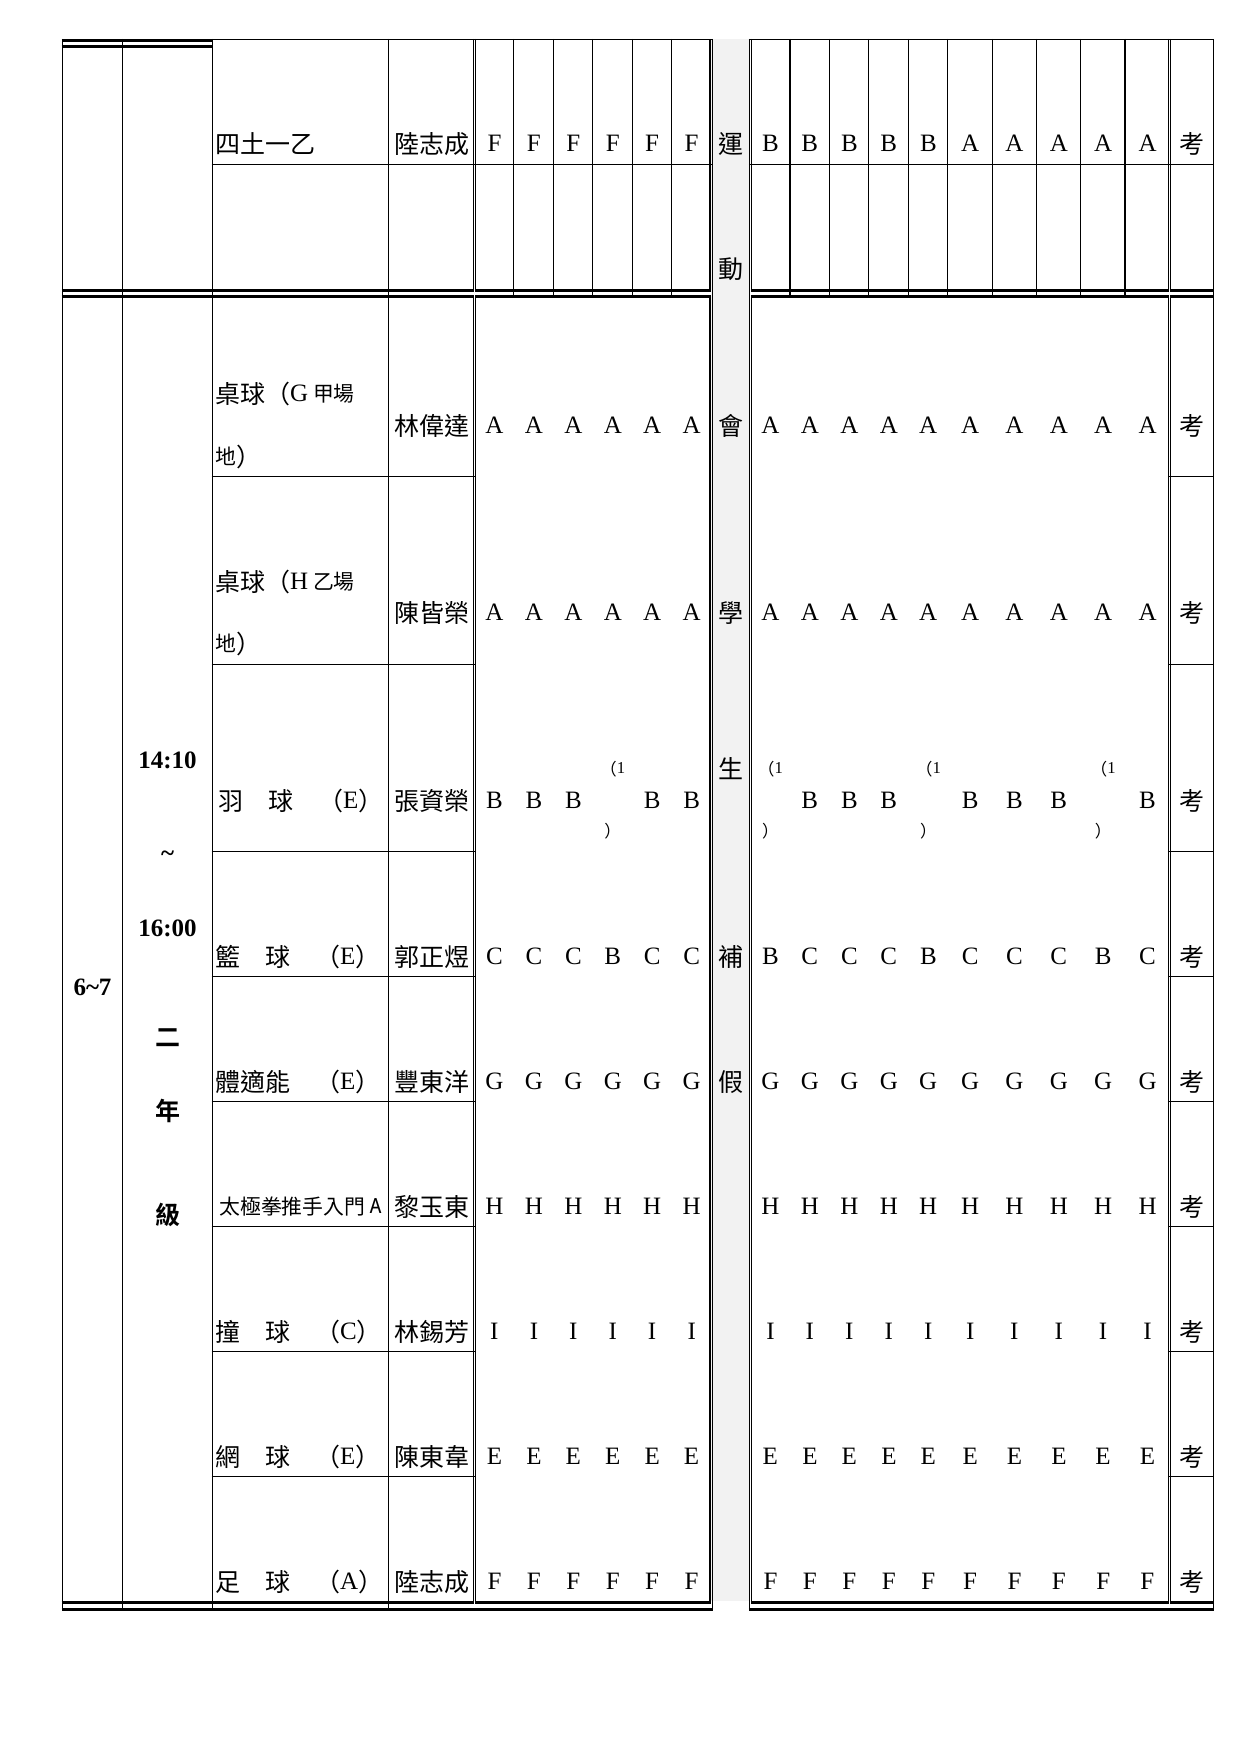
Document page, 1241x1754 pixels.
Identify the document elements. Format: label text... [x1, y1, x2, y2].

table_cell C [476, 851, 514, 976]
table_cell B [829, 664, 869, 851]
table_cell G [632, 976, 672, 1101]
table_cell 豐東洋 [389, 977, 473, 1101]
table_cell A [948, 40, 992, 164]
table_cell G [514, 976, 553, 1101]
table_cell [389, 165, 473, 289]
table_cell F [554, 40, 592, 164]
table_cell B [869, 664, 908, 851]
table_cell G [1081, 976, 1125, 1101]
table_cell F [1125, 1476, 1168, 1601]
table_cell [1037, 165, 1080, 289]
table_cell F [948, 1476, 992, 1601]
table_cell E [593, 1351, 632, 1476]
table_cell [63, 48, 122, 289]
table_cell 動 [713, 164, 749, 289]
table_cell G [1036, 976, 1081, 1101]
table_cell G [948, 976, 992, 1101]
table_cell 撞 球 （C） [213, 1227, 388, 1351]
table_cell I [992, 1226, 1036, 1351]
table_cell E [1081, 1351, 1125, 1476]
table_cell H [1036, 1101, 1081, 1226]
table_cell A [752, 476, 790, 664]
table_cell A [476, 298, 514, 476]
table_cell H [476, 1101, 514, 1226]
table_cell [713, 1101, 749, 1226]
table_cell 會 [713, 289, 749, 476]
table_cell [791, 165, 829, 289]
table_cell I [1125, 1226, 1168, 1351]
table_cell [1081, 165, 1124, 289]
table_cell 陳東韋 [389, 1352, 473, 1476]
table_cell 考 [1171, 1102, 1213, 1226]
table_cell A [1081, 40, 1124, 164]
table_cell （1） [908, 664, 948, 851]
table_cell A [908, 476, 948, 664]
table_cell G [829, 976, 869, 1101]
table_cell A [829, 476, 869, 664]
table_cell 陳皆榮 [389, 477, 473, 664]
table_cell 桌球（G甲場地） [213, 298, 388, 476]
table_cell B [909, 40, 947, 164]
table_cell G [553, 976, 593, 1101]
table_cell （1） [593, 664, 632, 851]
table_cell I [593, 1226, 632, 1351]
table_cell C [992, 851, 1036, 976]
table_cell F [514, 40, 553, 164]
table_cell F [1036, 1476, 1081, 1601]
table_cell C [1036, 851, 1081, 976]
table_cell B [514, 664, 553, 851]
table_cell E [908, 1351, 948, 1476]
table_cell B [672, 664, 709, 851]
table_cell A [869, 476, 908, 664]
table_cell 考 [1171, 665, 1213, 851]
table_cell A [752, 298, 790, 476]
table_cell F [829, 1476, 869, 1601]
table_cell B [593, 851, 632, 976]
table_cell A [632, 476, 672, 664]
table_cell [1169, 290, 1213, 295]
table_cell 補 [713, 851, 749, 976]
table_cell C [869, 851, 908, 976]
table_cell 郭正煜 [389, 852, 473, 976]
table_cell E [829, 1351, 869, 1476]
table_cell A [869, 298, 908, 476]
table_cell A [593, 476, 632, 664]
table_cell B [632, 664, 672, 851]
table_cell A [672, 298, 709, 476]
table_cell [752, 165, 789, 289]
table_cell [213, 165, 388, 289]
table_cell E [948, 1351, 992, 1476]
table_cell A [593, 298, 632, 476]
table_cell I [476, 1226, 514, 1351]
table_cell G [672, 976, 709, 1101]
table_cell C [514, 851, 553, 976]
table_cell A [1081, 476, 1125, 664]
table_cell 羽 球 （E） [213, 665, 388, 851]
table_cell B [869, 40, 908, 164]
table_cell B [752, 851, 790, 976]
table_cell A [672, 476, 709, 664]
table_cell F [476, 40, 513, 164]
table_cell [633, 165, 671, 289]
table_cell I [869, 1226, 908, 1351]
table_cell [830, 165, 868, 289]
table_cell 考 [1171, 1352, 1213, 1476]
table_cell 考 [1171, 1477, 1213, 1601]
table_cell E [632, 1351, 672, 1476]
table_cell E [476, 1351, 514, 1476]
table_cell H [992, 1101, 1036, 1226]
table_cell I [829, 1226, 869, 1351]
table_cell B [1125, 664, 1168, 851]
table_cell B [752, 40, 789, 164]
table_cell E [672, 1351, 709, 1476]
table_cell 四土一乙 [213, 40, 388, 164]
table_cell H [790, 1101, 829, 1226]
table_cell F [1081, 1476, 1125, 1601]
table_cell F [476, 1476, 514, 1601]
table_cell B [908, 851, 948, 976]
table_cell G [790, 976, 829, 1101]
table_cell B [830, 40, 868, 164]
table_cell [750, 290, 789, 295]
table_cell 陸志成 [389, 1477, 473, 1601]
table_cell G [869, 976, 908, 1101]
table_cell [514, 165, 553, 289]
table_cell C [553, 851, 593, 976]
table_cell [869, 165, 908, 289]
table_cell A [790, 298, 829, 476]
table_cell F [790, 1476, 829, 1601]
table_cell 張資榮 [389, 665, 473, 851]
table_cell A [1036, 298, 1081, 476]
table_cell A [908, 298, 948, 476]
table_cell F [908, 1476, 948, 1601]
table_cell 太極拳推手入門A [213, 1102, 388, 1226]
table_cell H [553, 1101, 593, 1226]
table_cell [713, 1226, 749, 1351]
table_cell A [553, 476, 593, 664]
table_cell I [1036, 1226, 1081, 1351]
table_cell B [1081, 851, 1125, 976]
table_cell I [908, 1226, 948, 1351]
table_cell [713, 1351, 749, 1476]
table_cell A [1037, 40, 1080, 164]
table_cell G [476, 976, 514, 1101]
table_cell G [752, 976, 790, 1101]
table_cell [1126, 165, 1168, 289]
table_cell C [948, 851, 992, 976]
table_cell [554, 165, 592, 289]
table_cell A [1126, 40, 1168, 164]
table_cell H [1125, 1101, 1168, 1226]
table_cell C [829, 851, 869, 976]
table_cell H [632, 1101, 672, 1226]
table_cell C [672, 851, 709, 976]
table_cell [713, 1476, 749, 1601]
table_cell B [790, 664, 829, 851]
table_cell A [992, 476, 1036, 664]
table_cell 體適能 （E） [213, 977, 388, 1101]
table_cell （1） [752, 664, 790, 851]
table_cell 考 [1171, 1227, 1213, 1351]
table_cell F [752, 1476, 790, 1601]
table_cell C [632, 851, 672, 976]
table_cell 考 [1171, 477, 1213, 664]
table_cell A [514, 298, 553, 476]
table_cell A [514, 476, 553, 664]
table_cell 陸志成 [389, 40, 473, 164]
table_cell E [514, 1351, 553, 1476]
table_cell G [908, 976, 948, 1101]
table_cell E [992, 1351, 1036, 1476]
table_cell 考 [1171, 977, 1213, 1101]
table_cell E [790, 1351, 829, 1476]
table_cell [672, 165, 709, 289]
table_cell [593, 165, 632, 289]
table_cell B [553, 664, 593, 851]
table_cell H [672, 1101, 709, 1226]
table_cell 足 球 （A） [213, 1477, 388, 1601]
table_cell [993, 165, 1036, 289]
table_cell H [948, 1101, 992, 1226]
table_cell 林錫芳 [389, 1227, 473, 1351]
table_cell F [593, 1476, 632, 1601]
table_cell H [514, 1101, 553, 1226]
table_cell C [1125, 851, 1168, 976]
table_cell I [672, 1226, 709, 1351]
table_cell 學 [713, 476, 749, 664]
table_cell A [948, 476, 992, 664]
table_cell F [633, 40, 671, 164]
table_cell 考 [1171, 298, 1213, 476]
table_cell [909, 165, 947, 289]
table_cell [1171, 165, 1213, 289]
table_cell I [752, 1226, 790, 1351]
table_cell B [948, 664, 992, 851]
table_cell H [593, 1101, 632, 1226]
table_cell F [672, 40, 709, 164]
table_cell A [553, 298, 593, 476]
table_cell 生 [713, 664, 749, 851]
table_cell [476, 165, 513, 289]
table_cell I [514, 1226, 553, 1351]
table_cell 考 [1171, 852, 1213, 976]
table_cell [948, 165, 992, 289]
table_cell A [829, 298, 869, 476]
table_cell A [1081, 298, 1125, 476]
table_cell [123, 48, 212, 289]
table_cell G [992, 976, 1036, 1101]
table_cell 6~7 [63, 298, 122, 1601]
table_cell B [992, 664, 1036, 851]
table_cell 黎玉東 [389, 1102, 473, 1226]
table_cell F [553, 1476, 593, 1601]
table_cell I [790, 1226, 829, 1351]
table_cell A [476, 476, 514, 664]
table_cell E [553, 1351, 593, 1476]
table_cell 網 球 （E） [213, 1352, 388, 1476]
table_cell G [1125, 976, 1168, 1101]
table_cell B [791, 40, 829, 164]
table_cell 林偉達 [389, 298, 473, 476]
table_cell I [632, 1226, 672, 1351]
table_cell E [1125, 1351, 1168, 1476]
table_cell A [948, 298, 992, 476]
table_cell 運 [713, 39, 749, 164]
table_cell B [476, 664, 514, 851]
table_cell H [869, 1101, 908, 1226]
table_cell 籃 球 （E） [213, 852, 388, 976]
table_cell F [632, 1476, 672, 1601]
table_cell F [514, 1476, 553, 1601]
table_cell （1） [1081, 664, 1125, 851]
table_cell G [593, 976, 632, 1101]
table_cell 假 [713, 976, 749, 1101]
table_cell H [829, 1101, 869, 1226]
table_cell A [993, 40, 1036, 164]
table_cell F [593, 40, 632, 164]
table_cell I [553, 1226, 593, 1351]
table_cell E [1036, 1351, 1081, 1476]
table_cell A [1125, 476, 1168, 664]
table_cell I [948, 1226, 992, 1351]
table_cell A [992, 298, 1036, 476]
table_cell F [869, 1476, 908, 1601]
table_cell A [1036, 476, 1081, 664]
table_cell E [752, 1351, 790, 1476]
table_cell A [790, 476, 829, 664]
table_cell A [1125, 298, 1168, 476]
table_cell H [752, 1101, 790, 1226]
table_cell 考 [1171, 40, 1213, 164]
table_cell A [632, 298, 672, 476]
table_cell E [869, 1351, 908, 1476]
table_cell 桌球（H乙場地） [213, 477, 388, 664]
table_cell H [908, 1101, 948, 1226]
table_cell I [1081, 1226, 1125, 1351]
table_cell F [992, 1476, 1036, 1601]
table_cell B [1036, 664, 1081, 851]
table_cell C [790, 851, 829, 976]
table_cell 14:10 ~ 16:00 二 年 級 [123, 298, 212, 1601]
table_cell F [672, 1476, 709, 1601]
table_cell H [1081, 1101, 1125, 1226]
